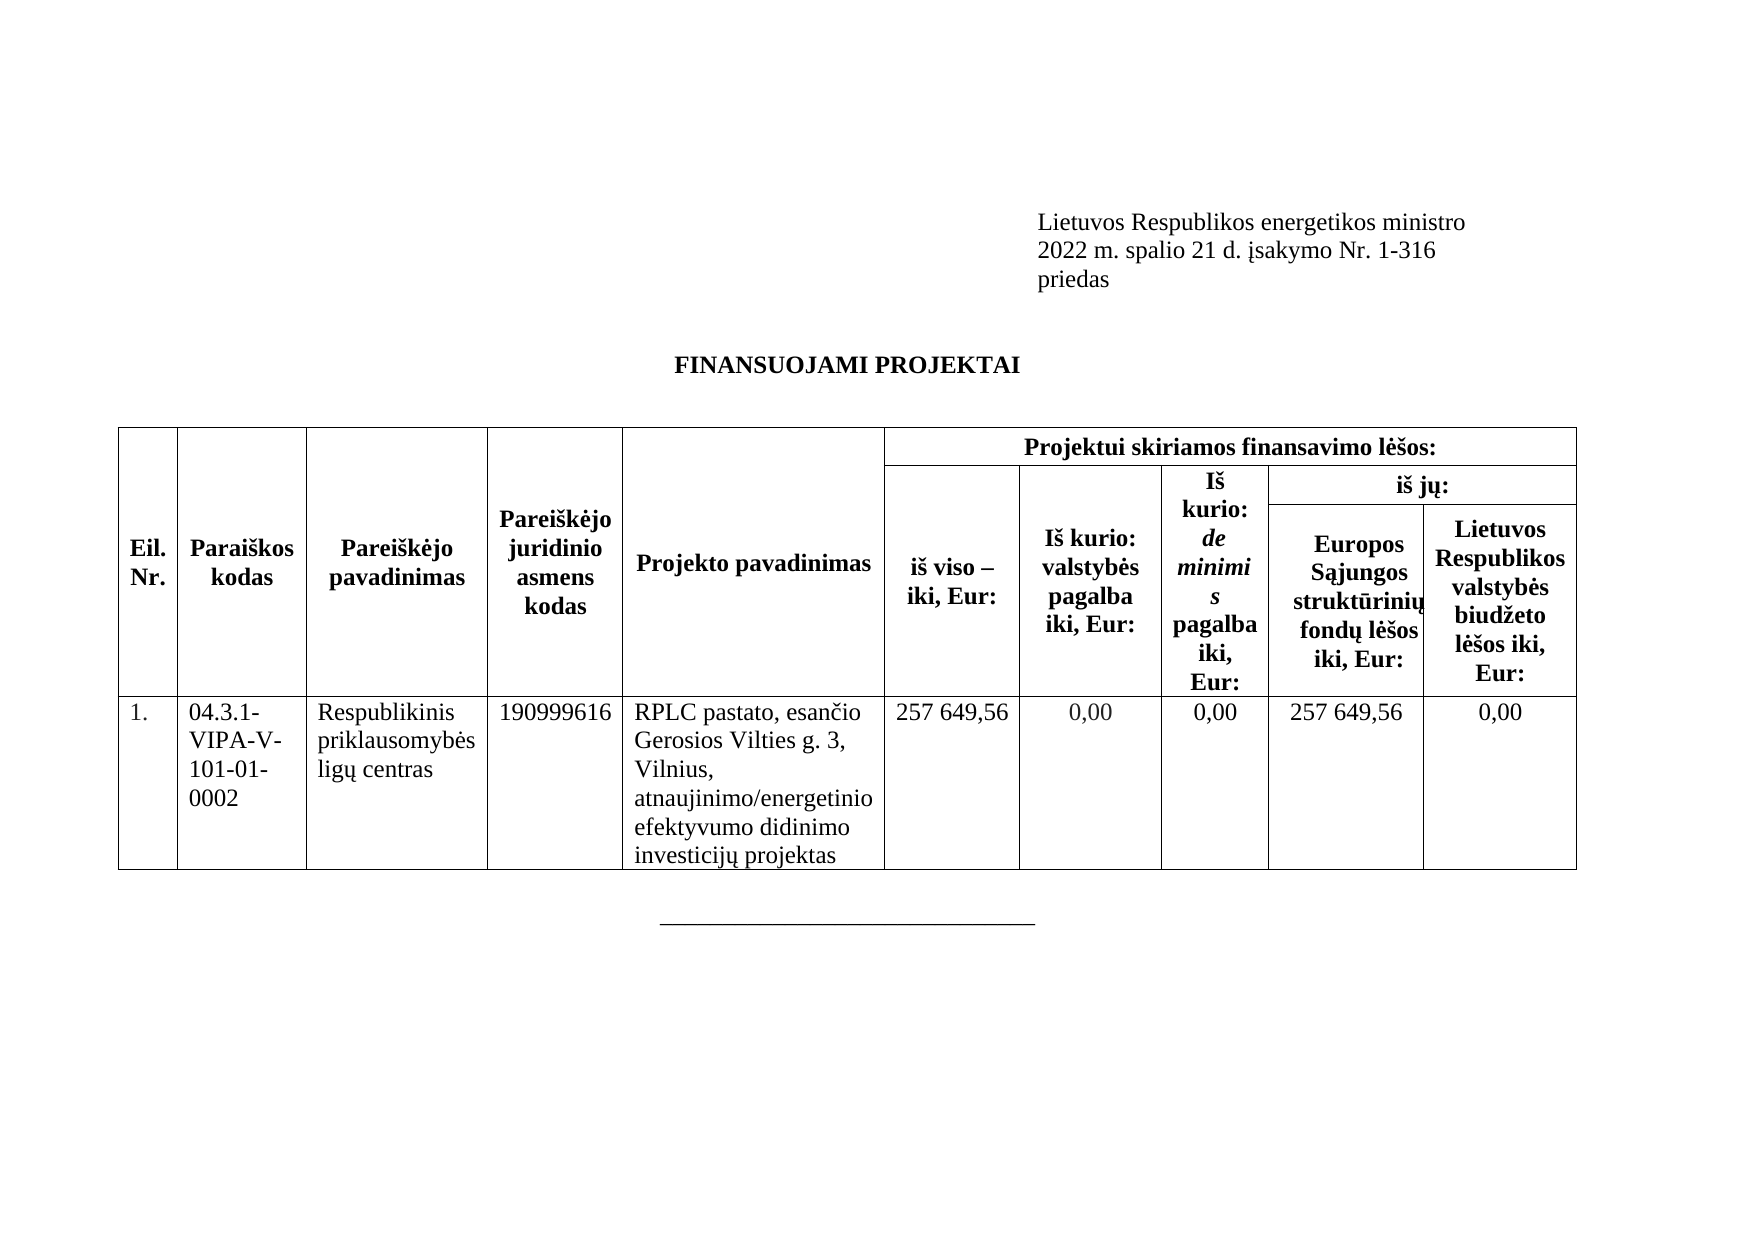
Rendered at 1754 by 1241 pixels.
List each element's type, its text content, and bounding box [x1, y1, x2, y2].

table_cell Europos Sąjungos struktūrinių fondų lėšos iki, Eur: [1269, 505, 1423, 696]
text ______________________________ [118, 899, 1577, 928]
table_cell 04.3.1-VIPA-V-101-01-0002 [178, 697, 306, 869]
table_cell Iš kurio: valstybės pagalba iki, Eur: [1020, 466, 1161, 696]
table_cell 0,00 [1020, 697, 1161, 869]
table_header Projektui skiriamos finansavimo lėšos: [885, 428, 1576, 465]
table_cell Lietuvos Respublikos valstybės biudžeto lėšos iki, Eur: [1424, 505, 1576, 696]
table_cell Respublikinis priklausomybės ligų centras [307, 697, 487, 869]
table_cell RPLC pastato, esančio Gerosios Vilties g. 3, Vilnius, atnaujinimo/energetinio efektyvumo didinimo investicijų projektas [623, 697, 884, 869]
table_header Eil. Nr. [119, 428, 177, 696]
table_cell iš jų: [1269, 466, 1576, 504]
table_cell 0,00 [1162, 697, 1268, 869]
table_cell 1. [119, 697, 177, 869]
table_cell 190999616 [488, 697, 622, 869]
text priedas [1037, 264, 1577, 293]
text 2022 m. spalio 21 d. įsakymo Nr. 1-316 [1037, 235, 1577, 264]
table_cell Iš kurio: de minimis pagalba iki, Eur: [1162, 466, 1268, 696]
table_cell 0,00 [1424, 697, 1576, 869]
table_header Paraiškos kodas [178, 428, 306, 696]
text Lietuvos Respublikos energetikos ministro [1037, 207, 1577, 235]
text FINANSUOJAMI PROJEKTAI [118, 350, 1577, 379]
table_cell 257 649,56 [885, 697, 1019, 869]
table_header Projekto pavadinimas [623, 428, 884, 696]
table_header Pareiškėjo juridinio asmens kodas [488, 428, 622, 696]
table_cell iš viso – iki, Eur: [885, 466, 1019, 696]
table_cell 257 649,56 [1269, 697, 1423, 869]
table_header Pareiškėjo pavadinimas [307, 428, 487, 696]
